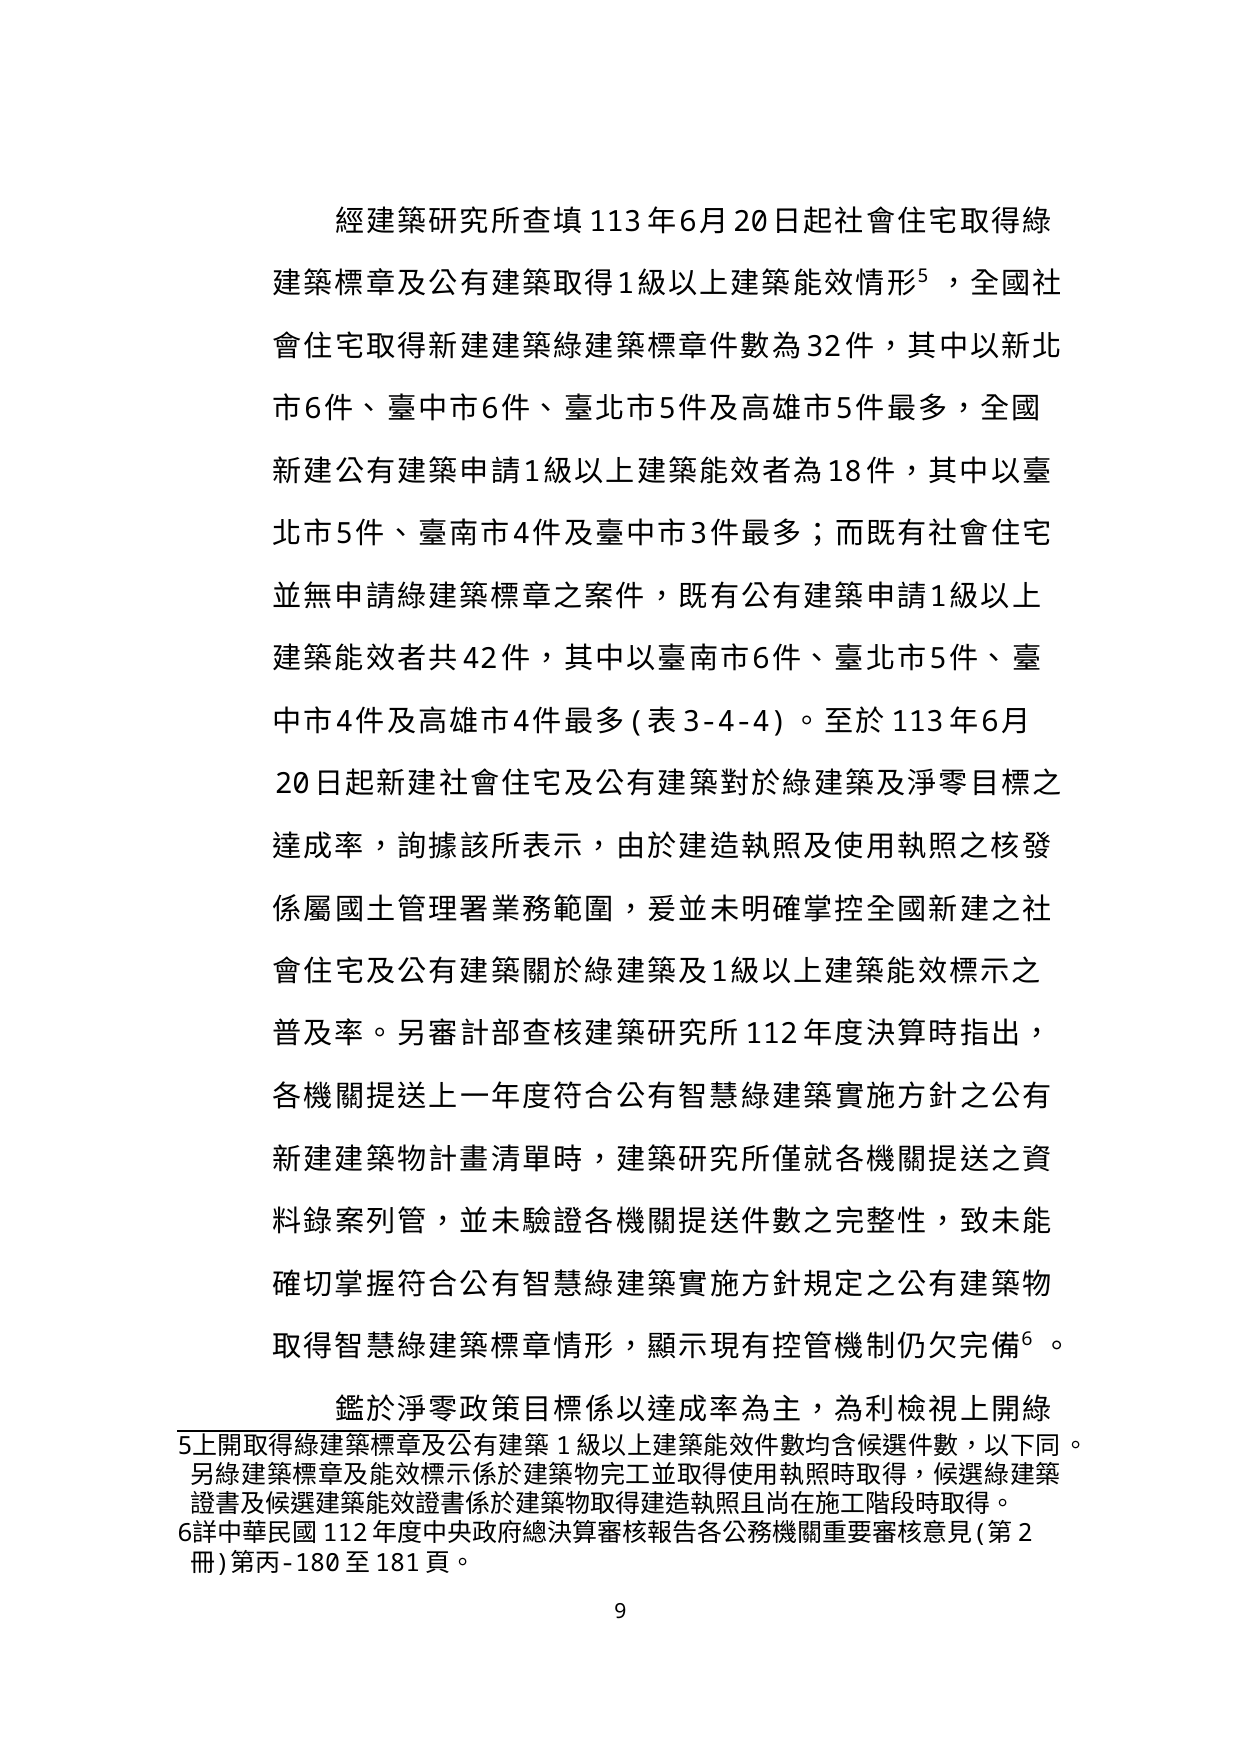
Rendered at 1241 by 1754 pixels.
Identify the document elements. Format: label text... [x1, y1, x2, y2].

text 詳中華民國112年度中央政府總決算審核報告各公務機關重要審核意見(第2冊)第丙-180至181頁。 [177, 1518, 1063, 1577]
text 上開取得綠建築標章及公有建築1級以上建築能效件數均含候選件數，以下同。另綠建築標章及能效標示係於建築物完工並取得使用執照時取得，候選綠建築證書及候選建築能效證書係於建築物取得建造執照且尚在施工階段時取得。 [177, 1431, 1063, 1518]
text 經建築研究所查填113年6月20日起社會住宅取得綠建築標章及公有建築取得1級以上建築能效情形，全國社會住宅取得新建建築綠建築標章件數為32件，其中以新北市6件、臺中市6件、臺北市5件及高雄市5件最多，全國新建公有建築申請1級以上建築能效者為18件，其中以臺北市5件、臺南市4件及臺中市3件最多；而既有社會住宅並無申請綠建築標章之案件，既有公有建築申請1級以上建築能效者共42件，其中以臺南市6件、臺北市5件、臺中市4件及高雄市4件最多(表3-4-4)。至於113年6月20日起新建社會住宅及公有建築對於綠建築及淨零目標之達成率，詢據該所表示，由於建造執照及使用執照之核發係屬國土管理署業務範圍，爰並未明確掌控全國新建之社會住宅及公有建築關於綠建築及1級以上建築能效標示之普及率。另審計部查核建築研究所112年度決算時指出，各機關提送上一年度符合公有智慧綠建築實施方針之公有新建建築物計畫清單時，建築研究所僅就各機關提送之資料錄案列管，並未驗證各機關提送件數之完整性，致未能確切掌握符合公有智慧綠建築實施方針規定之公有建築物取得智慧綠建築標章情形，顯示現有控管機制仍欠完備。 [266, 177, 1063, 1365]
text 鑑於淨零政策目標係以達成率為主，為利檢視上開綠 [266, 1365, 1063, 1427]
